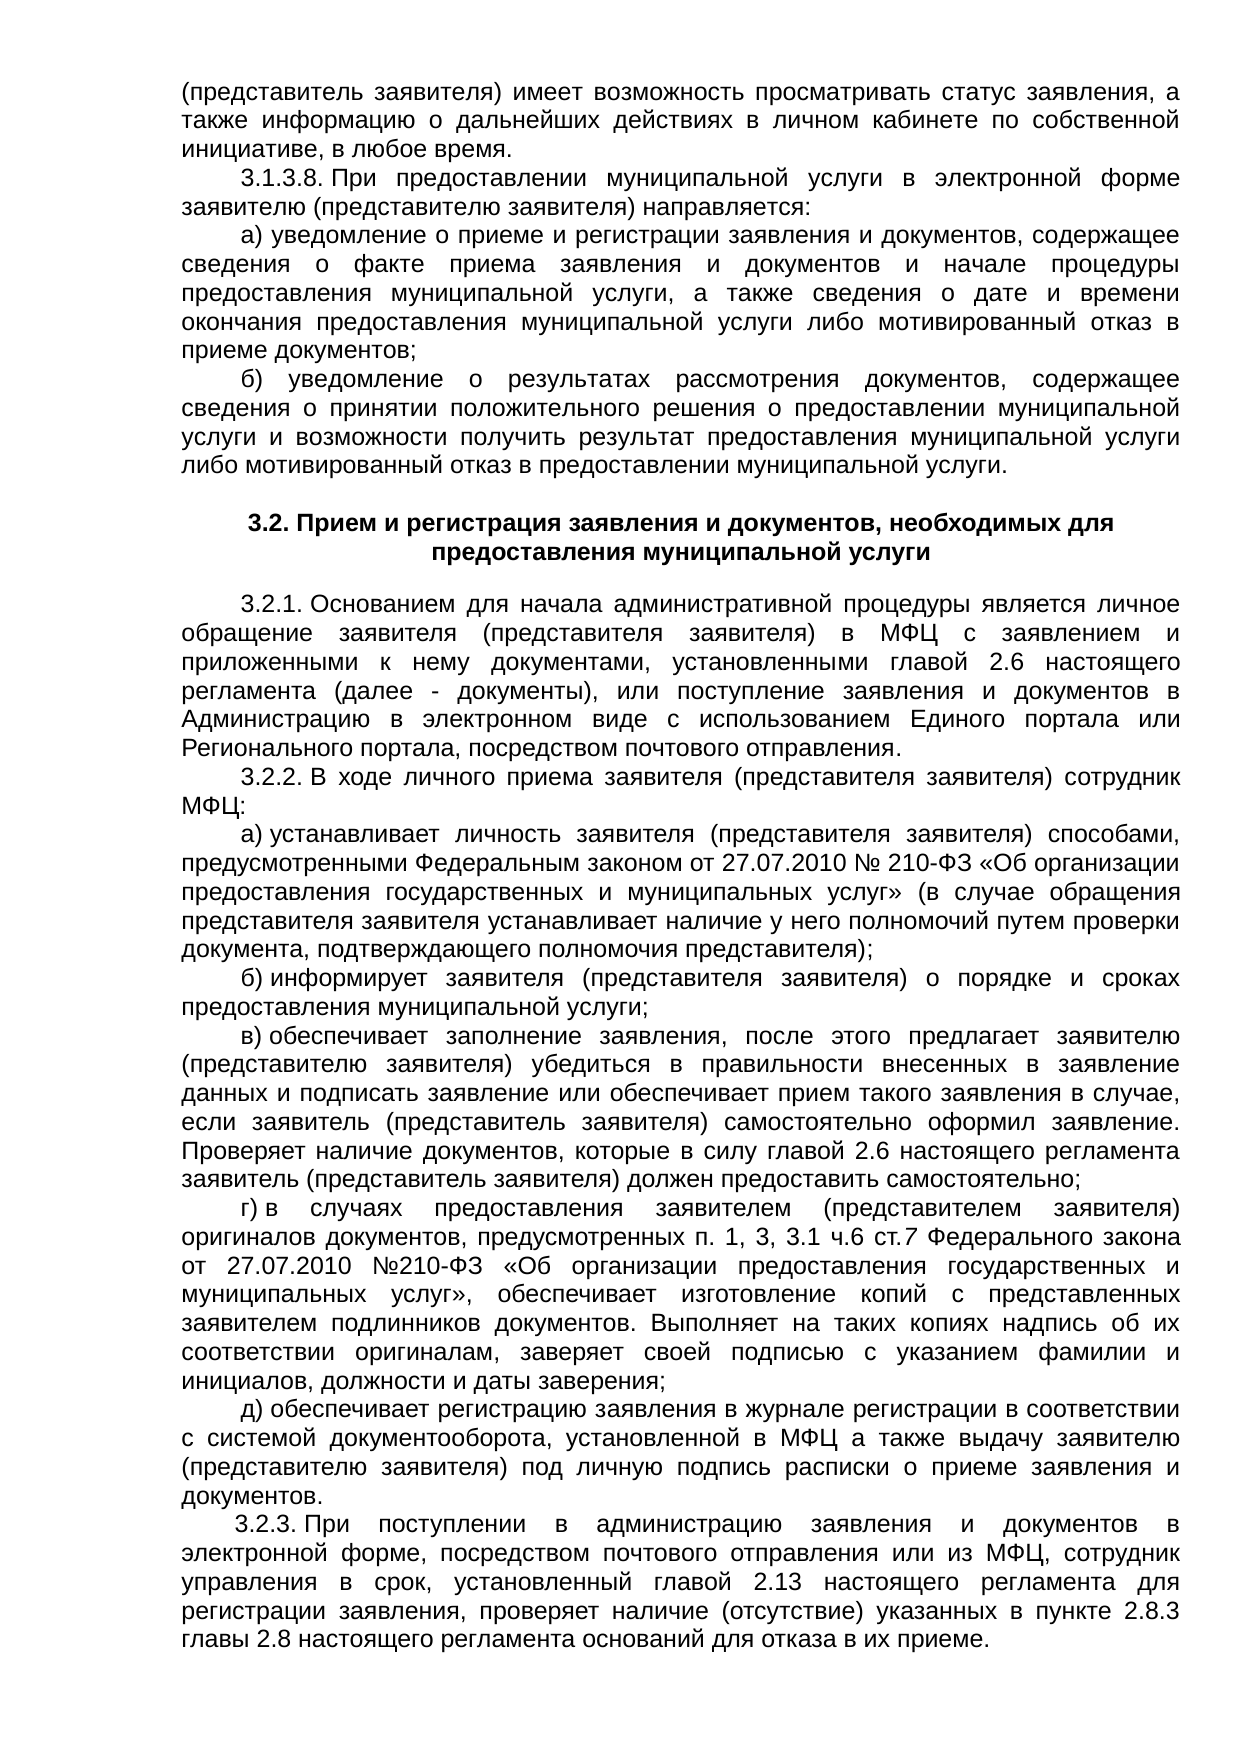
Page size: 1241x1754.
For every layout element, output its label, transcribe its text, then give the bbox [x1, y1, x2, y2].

text 3.2.3. При поступлении в администрацию заявления и документов в электронной форме, посредством почтового отправления или из МФЦ, сотрудник управления в срок, установленный главой 2.13 настоящего регламента для регистрации заявления, проверяет наличие (отсутствие) указанных в пункте 2.8.3 главы 2.8 настоящего регламента оснований для отказа в их приеме. [181, 1509, 1181, 1653]
text г) в случаях предоставления заявителем (представителем заявителя) оригиналов документов, предусмотренных п. 1, 3, 3.1 ч.6 ст.7 Федерального закона от 27.07.2010 №210-ФЗ «Об организации предоставления государственных и муниципальных услуг», обеспечивает изготовление копий с представленных заявителем подлинников документов. Выполняет на таких копиях надпись об их соответствии оригиналам, заверяет своей подписью с указанием фамилии и инициалов, должности и даты заверения; [181, 1193, 1181, 1394]
text в) обеспечивает заполнение заявления, после этого предлагает заявителю (представителю заявителя) убедиться в правильности внесенных в заявление данных и подписать заявление или обеспечивает прием такого заявления в случае, если заявитель (представитель заявителя) самостоятельно оформил заявление. Проверяет наличие документов, которые в силу главой 2.6 настоящего регламента заявитель (представитель заявителя) должен предоставить самостоятельно; [181, 1021, 1181, 1193]
text б) информирует заявителя (представителя заявителя) о порядке и сроках предоставления муниципальной услуги; [181, 963, 1181, 1021]
text 3.2.1. Основанием для начала административной процедуры является личное обращение заявителя (представителя заявителя) в МФЦ с заявлением и приложенными к нему документами, установленными главой 2.6 настоящего регламента (далее - документы), или поступление заявления и документов в Администрацию в электронном виде с использованием Единого портала или Регионального портала, посредством почтового отправления. [181, 589, 1181, 762]
text а) устанавливает личность заявителя (представителя заявителя) способами, предусмотренными Федеральным законом от 27.07.2010 № 210-ФЗ «Об организации предоставления государственных и муниципальных услуг» (в случае обращения представителя заявителя устанавливает наличие у него полномочий путем проверки документа, подтверждающего полномочия представителя); [181, 819, 1181, 963]
text а) уведомление о приеме и регистрации заявления и документов, содержащее сведения о факте приема заявления и документов и начале процедуры предоставления муниципальной услуги, а также сведения о дате и времени окончания предоставления муниципальной услуги либо мотивированный отказ в приеме документов; [181, 221, 1181, 364]
text (представитель заявителя) имеет возможность просматривать статус заявления, а также информацию о дальнейших действиях в личном кабинете по собственной инициативе, в любое время. [181, 77, 1181, 163]
text б) уведомление о результатах рассмотрения документов, содержащее сведения о принятии положительного решения о предоставлении муниципальной услуги и возможности получить результат предоставления муниципальной услуги либо мотивированный отказ в предоставлении муниципальной услуги. [181, 364, 1181, 479]
text д) обеспечивает регистрацию заявления в журнале регистрации в соответствии с системой документооборота, установленной в МФЦ а также выдачу заявителю (представителю заявителя) под личную подпись расписки о приеме заявления и документов. [181, 1394, 1181, 1509]
text 3.2. Прием и регистрация заявления и документов, необходимых для предоставления муниципальной услуги [181, 508, 1181, 566]
text 3.2.2. В ходе личного приема заявителя (представителя заявителя) сотрудник МФЦ: [181, 762, 1181, 819]
text 3.1.3.8. При предоставлении муниципальной услуги в электронной форме заявителю (представителю заявителя) направляется: [181, 163, 1181, 221]
